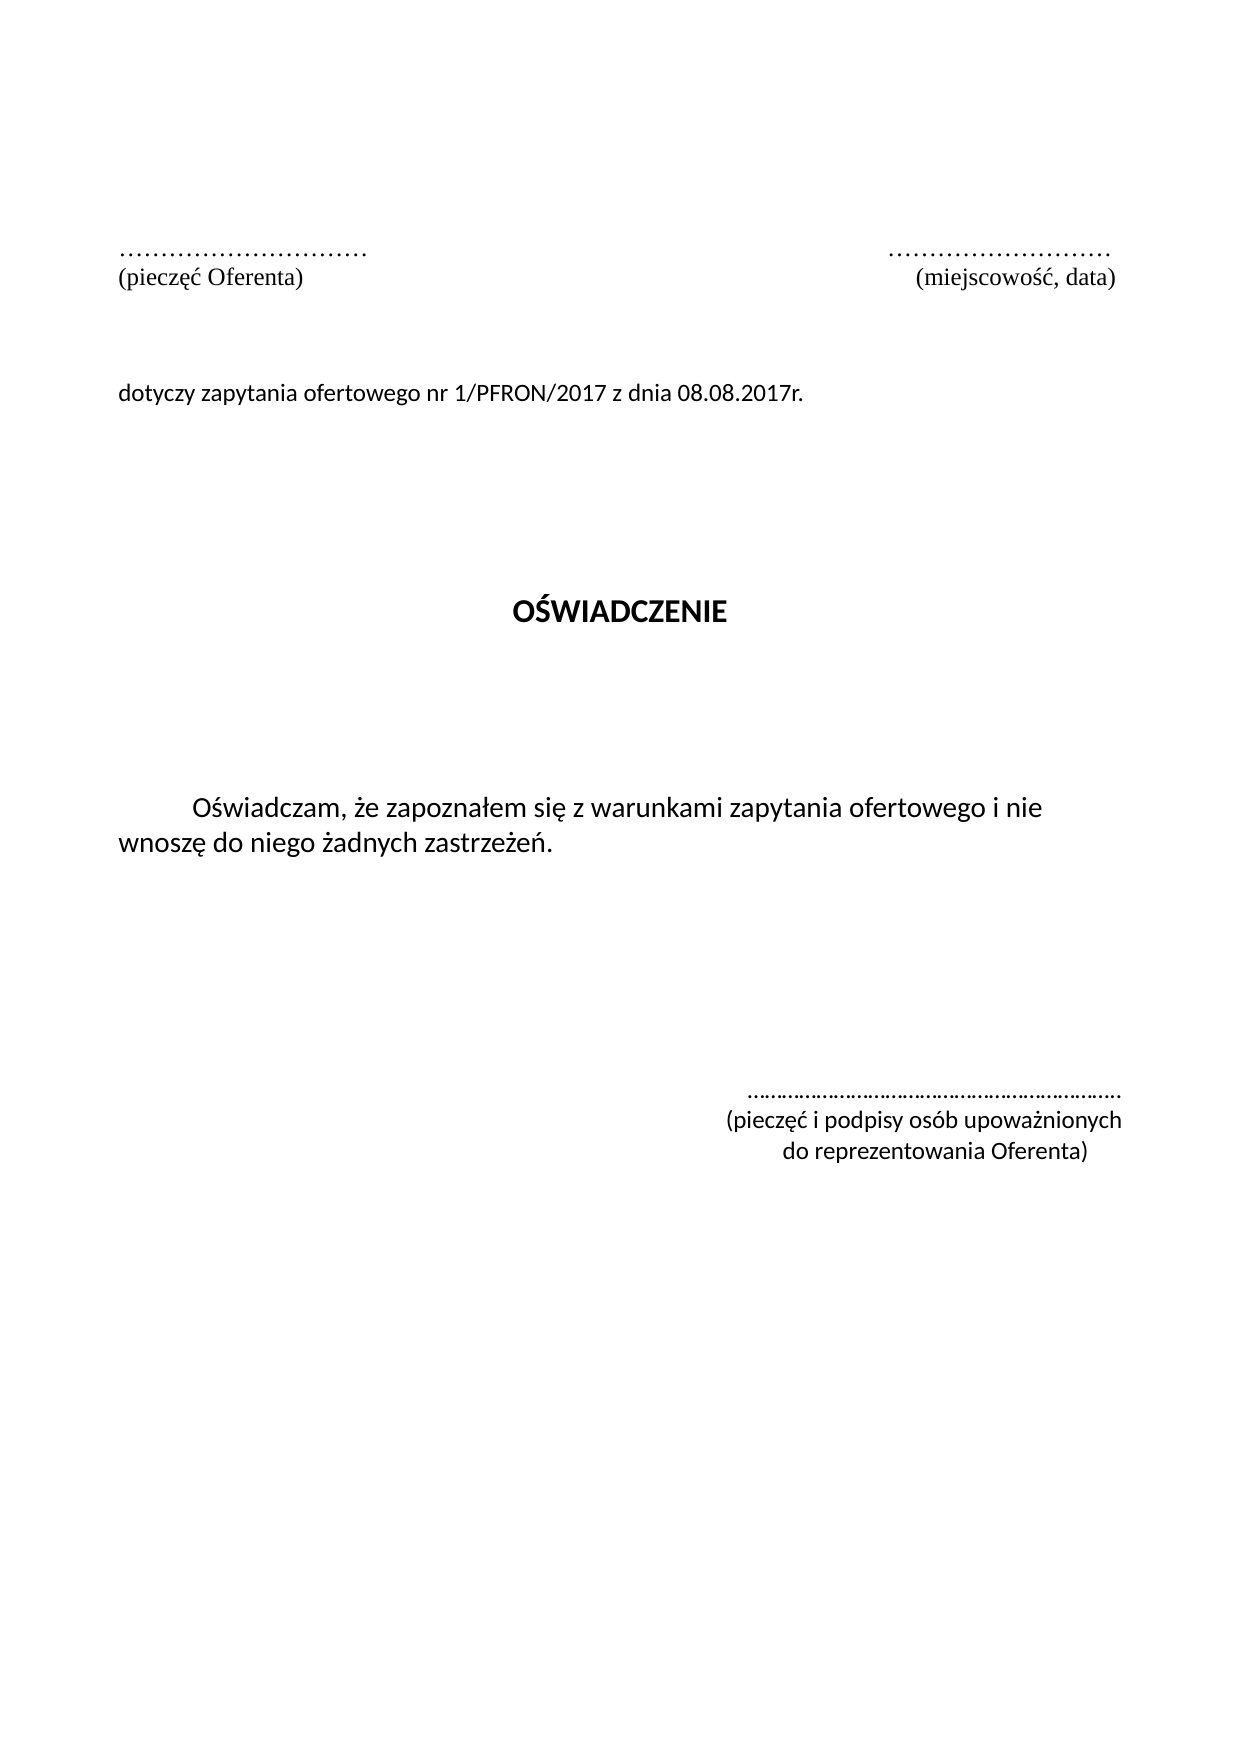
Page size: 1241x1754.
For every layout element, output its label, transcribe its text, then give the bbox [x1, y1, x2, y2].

text OŚWIADCZENIE [118, 591, 1122, 631]
text (pieczęć i podpisy osób upoważnionych [118, 1104, 1122, 1135]
text ………………………… ……………………… [118, 233, 1122, 262]
text ……………………………………………………….. [118, 1074, 1122, 1104]
text (pieczęć Oferenta) (miejscowość, data) [118, 262, 1122, 291]
text dotyczy zapytania ofertowego nr 1/PFRON/2017 z dnia 08.08.2017r. [118, 377, 1122, 407]
text do reprezentowania Oferenta) [118, 1135, 1122, 1165]
text Oświadczam, że zapoznałem się z warunkami zapytania ofertowego i nie wnoszę do niego żadnych zastrzeżeń. [118, 789, 1122, 860]
